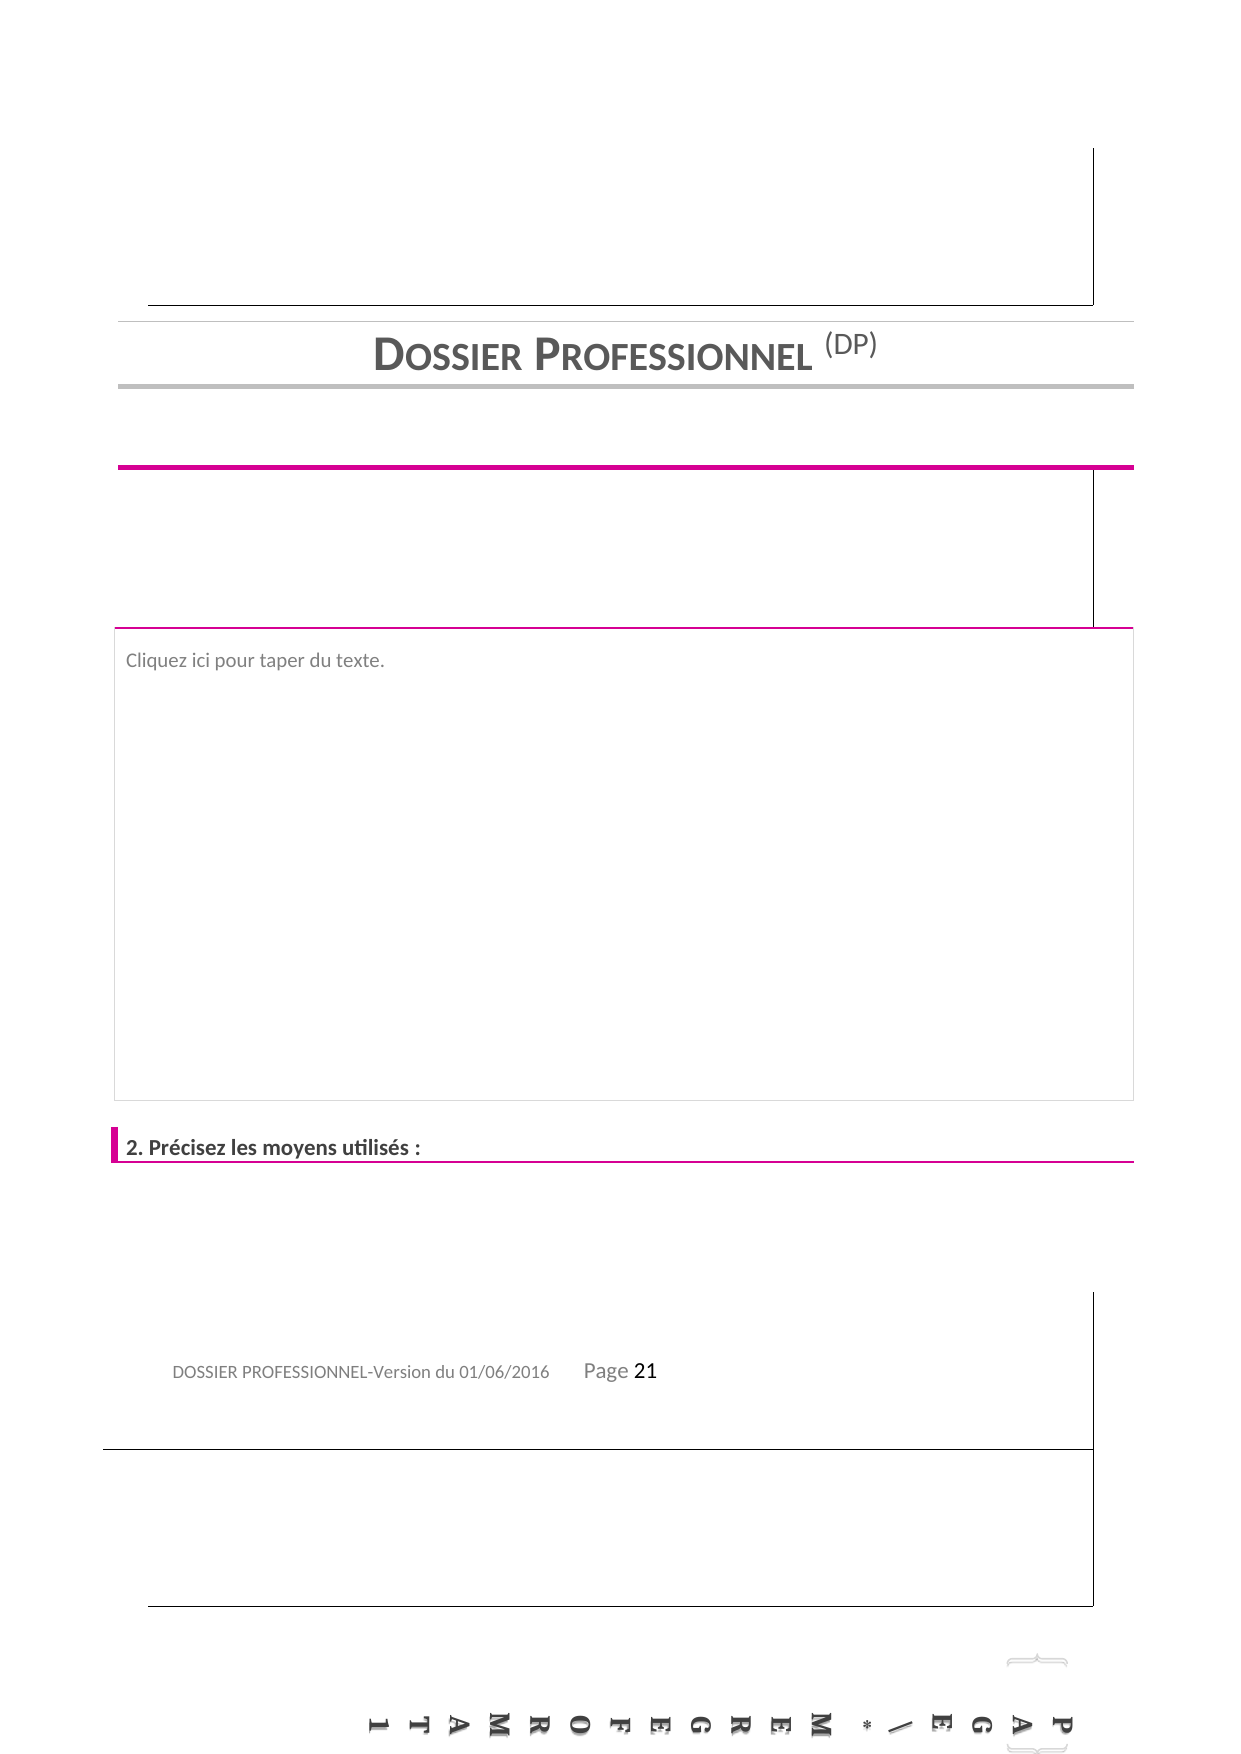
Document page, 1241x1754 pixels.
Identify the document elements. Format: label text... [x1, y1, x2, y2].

table_cell 2. Précisez les moyens utilisés : [118, 1127, 1133, 1161]
table_cell Cliquez ici pour taper du texte. [115, 629, 1133, 1099]
table_cell [115, 1101, 1133, 1127]
